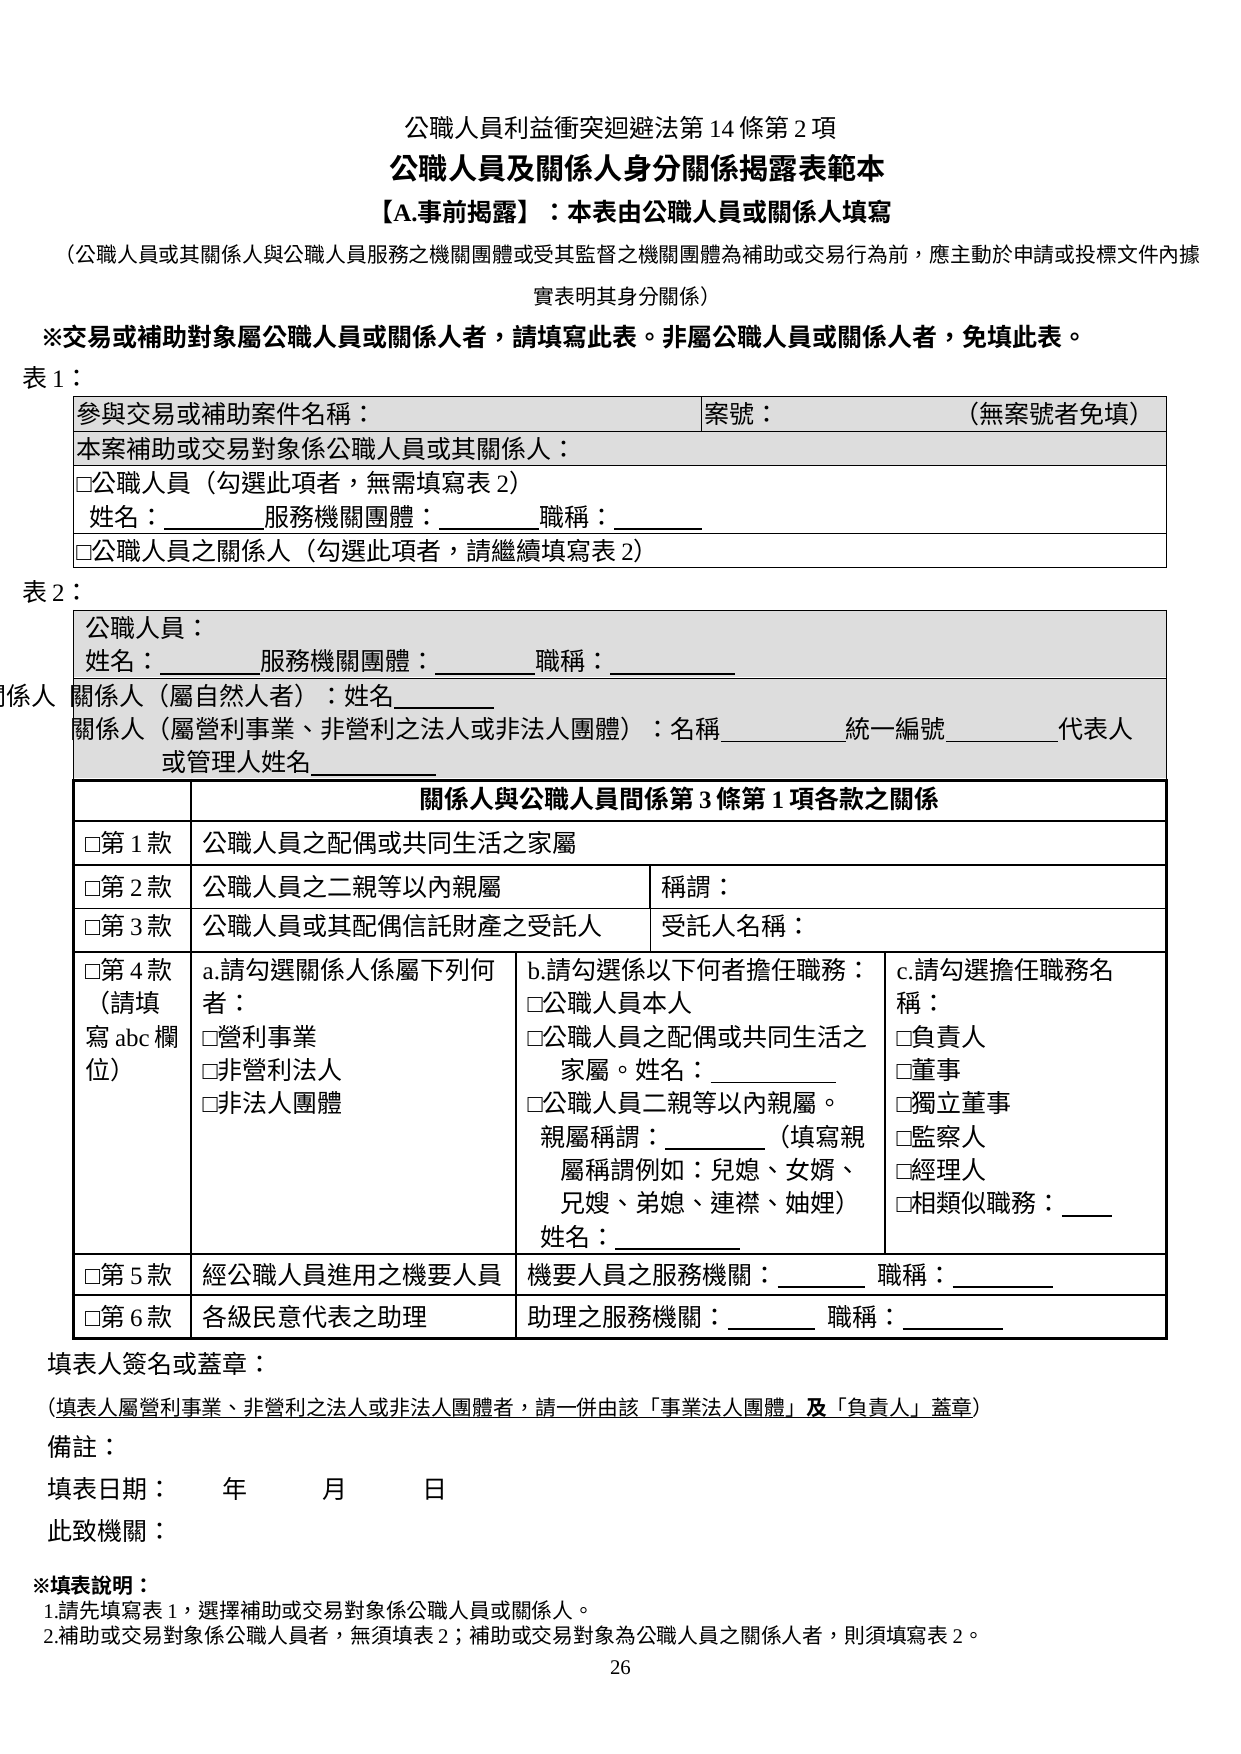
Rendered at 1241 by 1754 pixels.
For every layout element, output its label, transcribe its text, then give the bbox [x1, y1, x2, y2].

table_cell □第2款 [75, 866, 190, 907]
table_cell 本案補助或交易對象係公職人員或其關係人： [74, 432, 1166, 465]
table_cell 機要人員之服務機關： 職稱： [517, 1255, 1165, 1294]
text 表1： [3, 354, 1213, 396]
table_cell □第4款 （請填寫abc欄位） [75, 953, 190, 1253]
text 表2： [3, 568, 1134, 610]
table_cell 各級民意代表之助理 [192, 1296, 515, 1337]
table_header 參與交易或補助案件名稱： [74, 397, 701, 431]
text 公職人員利益衝突迴避法第14條第2項 [106, 100, 1134, 146]
table_cell c.請勾選擔任職務名稱： □負責人 □董事 □獨立董事 □監察人 □經理人 □相類似職務： [886, 953, 1165, 1253]
text 2.補助或交易對象係公職人員者，無須填表2；補助或交易對象為公職人員之關係人者，則須填寫表2。 [33, 1623, 1228, 1648]
table_cell 稱謂： [651, 866, 1165, 907]
table_cell □第6款 [75, 1296, 190, 1337]
table_cell 關係人與公職人員間係第3條第1項各款之關係 [192, 782, 1165, 820]
table_cell 受託人名稱： [651, 909, 1165, 951]
text （公職人員或其關係人與公職人員服務之機關團體或受其監督之機關團體為補助或交易行為前，應主動於申請或投標文件內據實表明其身分關係） [47, 229, 1208, 313]
table_cell □公職人員之關係人（勾選此項者，請繼續填寫表2） [74, 534, 1166, 567]
text 備註： [47, 1423, 1134, 1465]
table_cell 關係人 關係人（屬自然人者）：姓名 關係人（屬營利事業、非營利之法人或非法人團體）：名稱 統一編號 代表人或管理人姓名 [74, 679, 1166, 778]
table_cell 經公職人員進用之機要人員 [192, 1255, 515, 1294]
table_cell 公職人員之配偶或共同生活之家屬 [192, 822, 1165, 864]
text 此致機關： [47, 1507, 1134, 1548]
text 1.請先填寫表1，選擇補助或交易對象係公職人員或關係人。 [33, 1598, 1228, 1623]
text 填表人簽名或蓋章： [47, 1340, 1134, 1382]
table_cell 公職人員或其配偶信託財產之受託人 [192, 909, 650, 951]
table_header 案號： （無案號者免填） [702, 397, 1166, 431]
text ※交易或補助對象屬公職人員或關係人者，請填寫此表。非屬公職人員或關係人者，免填此表。 [42, 313, 1208, 354]
table_cell □第3款 [75, 909, 190, 951]
text （填表人屬營利事業、非營利之法人或非法人團體者，請一併由該「事業法人團體」及「負責人」蓋章） [35, 1382, 1223, 1423]
table_cell □公職人員（勾選此項者，無需填寫表2） 姓名： 服務機關團體： 職稱： [74, 466, 1166, 533]
table_cell b.請勾選係以下何者擔任職務： □公職人員本人 □公職人員之配偶或共同生活之家屬。姓名： □公職人員二親等以內親屬。 親屬稱謂： （填寫親屬稱謂例如：兒媳、女婿、兄嫂、弟媳、連襟、妯娌） 姓名： [517, 953, 884, 1253]
text ※填表說明： [33, 1573, 1134, 1598]
table_cell a.請勾選關係人係屬下列何者： □營利事業 □非營利法人 □非法人團體 [192, 953, 515, 1253]
table_cell [75, 782, 190, 820]
table_cell 助理之服務機關： 職稱： [517, 1296, 1165, 1337]
table_cell □第1款 [75, 822, 190, 864]
table_header 公職人員： 姓名： 服務機關團體： 職稱： [74, 611, 1166, 677]
table_cell □第5款 [75, 1255, 190, 1294]
text 【A.事前揭露】：本表由公職人員或關係人填寫 [3, 188, 1240, 229]
table_cell 公職人員之二親等以內親屬 [192, 866, 649, 907]
text 公職人員及關係人身分關係揭露表範本 [3, 146, 1240, 188]
text 填表日期： 年 月 日 [47, 1465, 1134, 1507]
